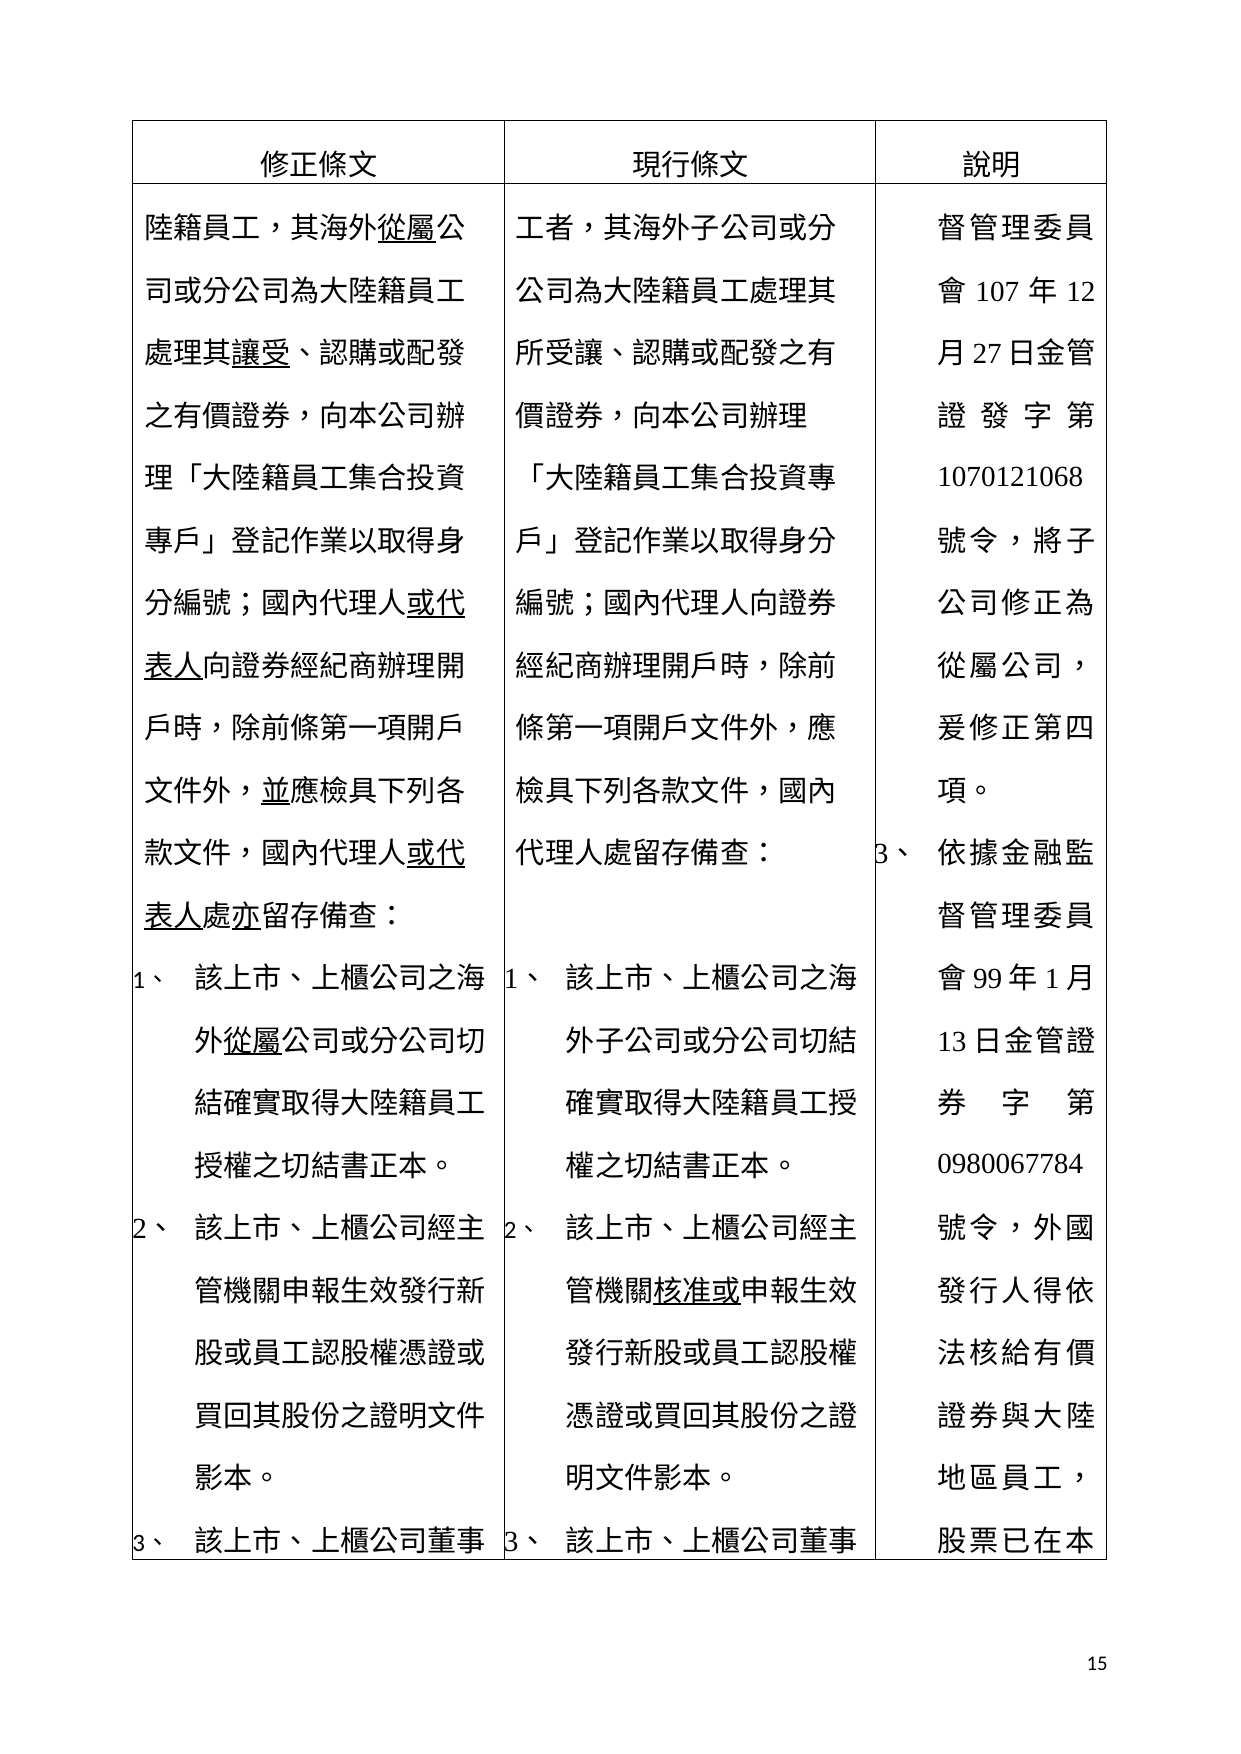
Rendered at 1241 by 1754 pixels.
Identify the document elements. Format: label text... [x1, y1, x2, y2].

table_header 說明 [876, 121, 1106, 183]
table_cell 第七十七條之八 (第一項至第三項略) 上市、上櫃公司依證券交易法第二十八條之二第一項第一款、第二十八條之三及公司法第二百三十五條之一、第二百六十七條規定，核給有價證券與大陸籍員工，其海外從屬公司或分公司為大陸籍員工處理其讓受、認購或配發之有價證券，向本公司辦理「大陸籍員工集合投資專戶」登記作業以取得身分編號；國內代理人或代表人向證券經紀商辦理開戶時，除前條第一項開戶文件外，並應檢具下列各款文件，國內代理人或代表人處亦留存備查： 該上市、上櫃公司之海外從屬公司或分公司切結確實取得大陸籍員工授權之切結書正本。 該上市、上櫃公司經主管機關申報生效發行新股或員工認股權憑證或買回其股份之證明文件影本。 該上市、上櫃公司董事會通過當次依證券交易法第二十八條之二第一項第一款買回其股份轉讓予員工、依證券交易法第二十八條之三發行員工認股權憑證或依公司法第二百三十五條之一、二百六十七條發行新股之議事錄影本。 第一上市（櫃）之外國發行人為其大陸籍員工處理依註冊地國法令取得之有價證券者，向本公司辦理「大陸籍員工集合投資專戶」之登記作業；國內代理人或代表人向證券經紀商辦理開戶時，除前條第一項開戶文件外，並應檢具下列各款文件，國內代理人或代表人處亦留存備查： 第一上市（櫃）之外國發行人切結確實取得大陸籍員工授權之切結書 正本。 第一上市（櫃）之外國發行人向主管機關申報生效發行新股或員工認股權憑證或買回其股份之證明文件影本。 (以下略) [133, 184, 504, 1559]
table_cell 配合「公司法」修正第二百三十五條及第二百三十五條之一，修正第四項有關公司法相關條次。 依據金融監督管理委員會107年12月27日金管證發字第1070121068號令，將子公司修正為從屬公司，爰修正第四項。 依據金融監督管理委員會99年1月13日金管證券字第0980067784號令，外國發行人得依法核給有價證券與大陸地區員工，股票已在本公司上市或於證券商營業處所買賣之公司得買回其股份轉讓予員工，爰修正第五項應檢具之文件。 為求用語一致性及符合實務作法，酌修文字。 [876, 184, 1106, 1559]
table_header 現行條文 [505, 121, 875, 183]
table_cell 第七十七條之八 (第一項至第三項略) 上市、上櫃公司依證券交易法第二十八條之二第一項第一款、第二十八條之三及公司法第二百三十五條、第二百六十七條規定核給有價證券與大陸籍員工者，其海外子公司或分公司為大陸籍員工處理其所受讓、認購或配發之有價證券，向本公司辦理「大陸籍員工集合投資專戶」登記作業以取得身分編號；國內代理人向證券經紀商辦理開戶時，除前條第一項開戶文件外，應檢具下列各款文件，國內代理人處留存備查： 該上市、上櫃公司之海外子公司或分公司切結確實取得大陸籍員工授權之切結書正本。 該上市、上櫃公司經主管機關核准或申報生效發行新股或員工認股權憑證或買回其股份之證明文件影本。 該上市、上櫃公司董事會通過當次依證券交易法第二十八條之二第一項第一款買回其股份轉讓予員工、依證券交易法第二十八條之三發行員工認股權憑證或依公司法第二百三十五條、二百六十七條發行新股之議事錄影本。 第一上市（櫃）之外國發行人為其大陸籍員工處理依註冊地國法令取得之有價證券者，向本公司辦理「大陸籍員工集合投資專戶」之登記作業；國內代理人向證券經紀商辦理開戶時，除前條第一項開戶文件外，應檢具下列各款文件，國內代理人處亦留存備查： 第一上市（櫃）之外國發行人切結確實取得大陸籍員工授權之切結書 正本。 第一上市（櫃）之外國發行人向主管機關申報生效發行新股或員工認股權憑證之證明文件影本。 (以下略) [505, 184, 875, 1559]
table_header 修正條文 [133, 121, 504, 183]
